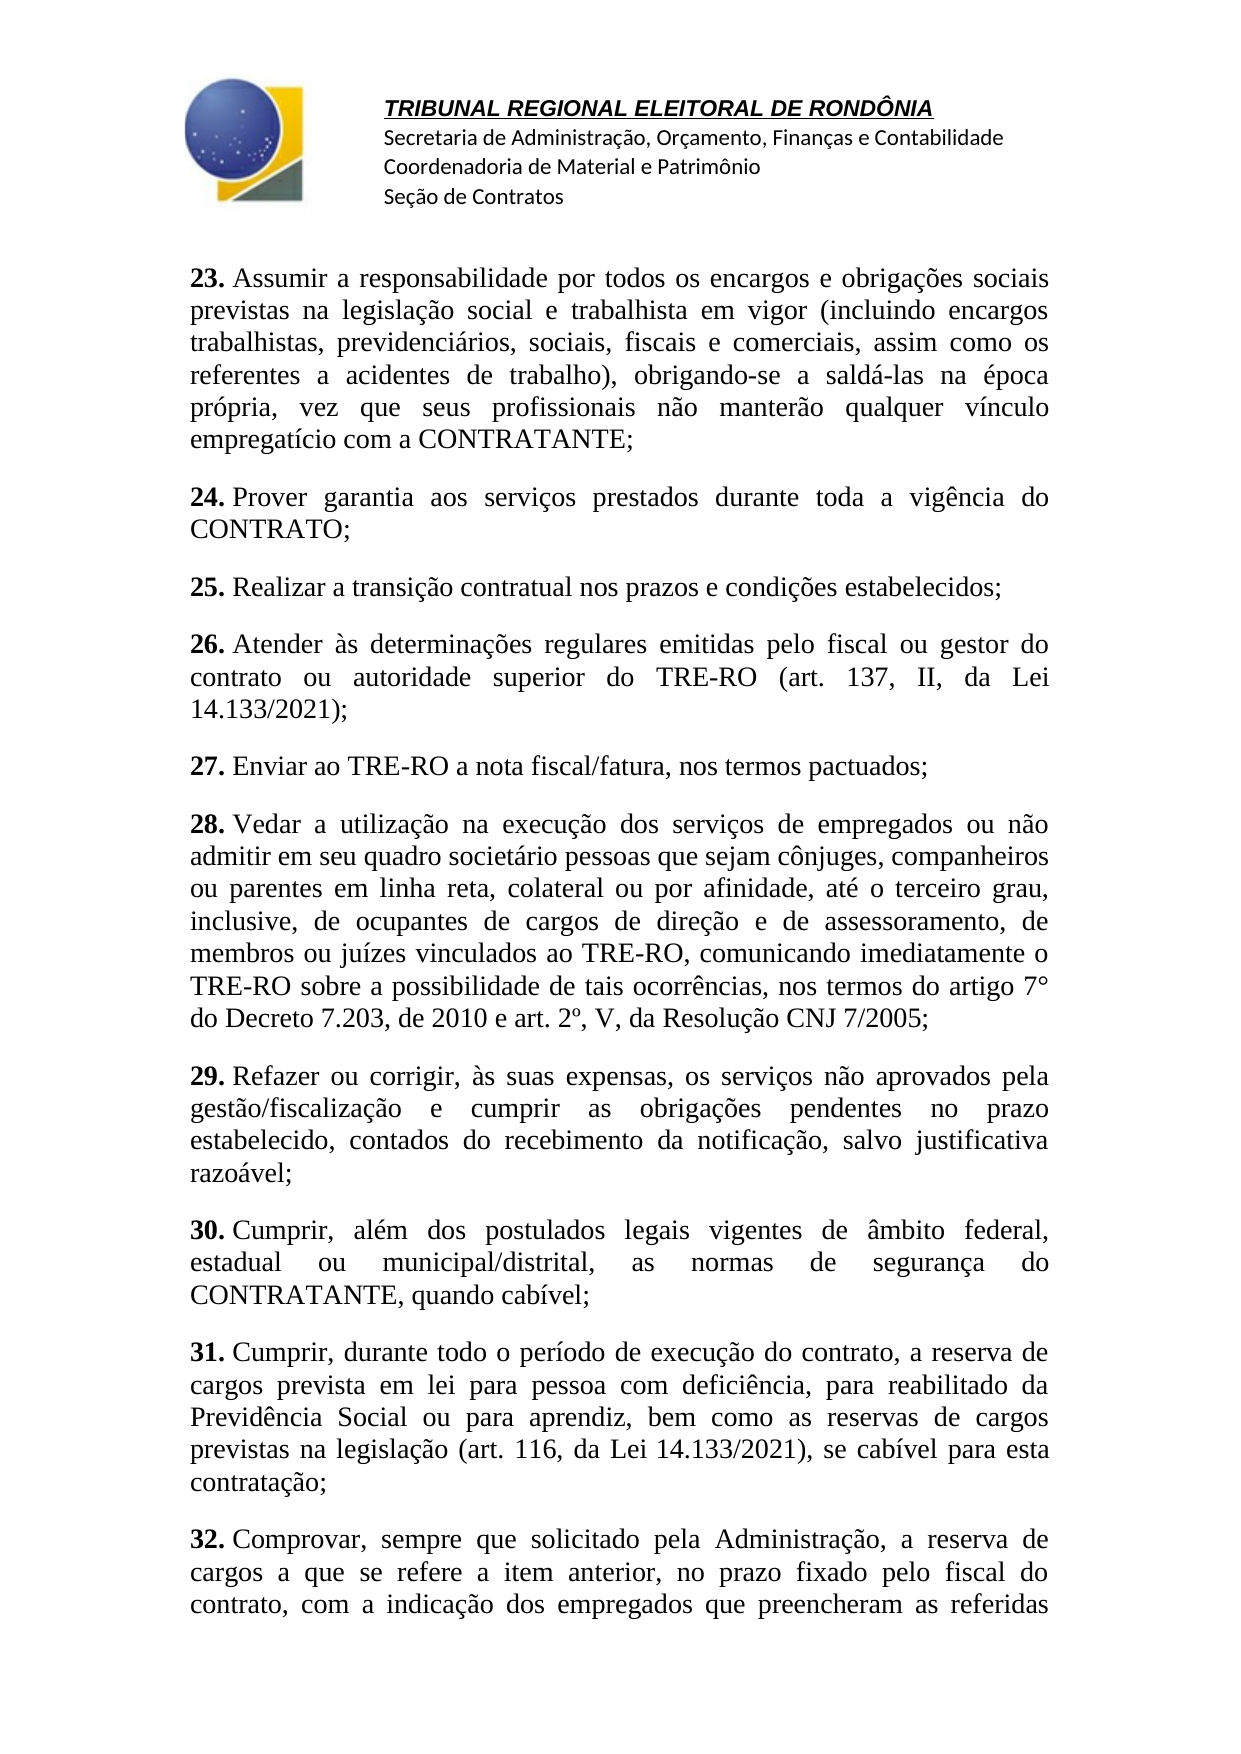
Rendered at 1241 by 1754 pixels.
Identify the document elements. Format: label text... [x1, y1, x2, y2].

text 32. Comprovar, sempre que solicitado pela Administração, a reserva de cargos a que se refere a item anterior, no prazo fixado pelo fiscal do contrato, com a indicação dos empregados que preencheram as referidas [190, 1522, 1051, 1619]
text 25. Realizar a transição contratual nos prazos e condições estabelecidos; [190, 570, 1051, 602]
text 30. Cumprir, além dos postulados legais vigentes de âmbito federal, estadual ou municipal/distrital, as normas de segurança do CONTRATANTE, quando cabível; [190, 1213, 1051, 1310]
text 28. Vedar a utilização na execução dos serviços de empregados ou não admitir em seu quadro societário pessoas que sejam cônjuges, companheiros ou parentes em linha reta, colateral ou por afinidade, até o terceiro grau, inclusive, de ocupantes de cargos de direção e de assessoramento, de membros ou juízes vinculados ao TRE-RO, comunicando imediatamente o TRE-RO sobre a possibilidade de tais ocorrências, nos termos do artigo 7° do Decreto 7.203, de 2010 e art. 2º, V, da Resolução CNJ 7/2005; [190, 807, 1051, 1033]
text 29. Refazer ou corrigir, às suas expensas, os serviços não aprovados pela gestão/fiscalização e cumprir as obrigações pendentes no prazo estabelecido, contados do recebimento da notificação, salvo justificativa razoável; [190, 1058, 1051, 1188]
text 26. Atender às determinações regulares emitidas pelo fiscal ou gestor do contrato ou autoridade superior do TRE-RO (art. 137, II, da Lei 14.133/2021); [190, 627, 1051, 724]
text 31. Cumprir, durante todo o período de execução do contrato, a reserva de cargos prevista em lei para pessoa com deficiência, para reabilitado da Previdência Social ou para aprendiz, bem como as reservas de cargos previstas na legislação (art. 116, da Lei 14.133/2021), se cabível para esta contratação; [190, 1335, 1051, 1497]
text 24. Prover garantia aos serviços prestados durante toda a vigência do CONTRATO; [190, 480, 1051, 545]
text 23. Assumir a responsabilidade por todos os encargos e obrigações sociais previstas na legislação social e trabalhista em vigor (incluindo encargos trabalhistas, previdenciários, sociais, fiscais e comerciais, assim como os referentes a acidentes de trabalho), obrigando-se a saldá-las na época própria, vez que seus profissionais não manterão qualquer vínculo empregatício com a CONTRATANTE; [190, 261, 1051, 455]
text 27. Enviar ao TRE-RO a nota fiscal/fatura, nos termos pactuados; [190, 749, 1051, 782]
